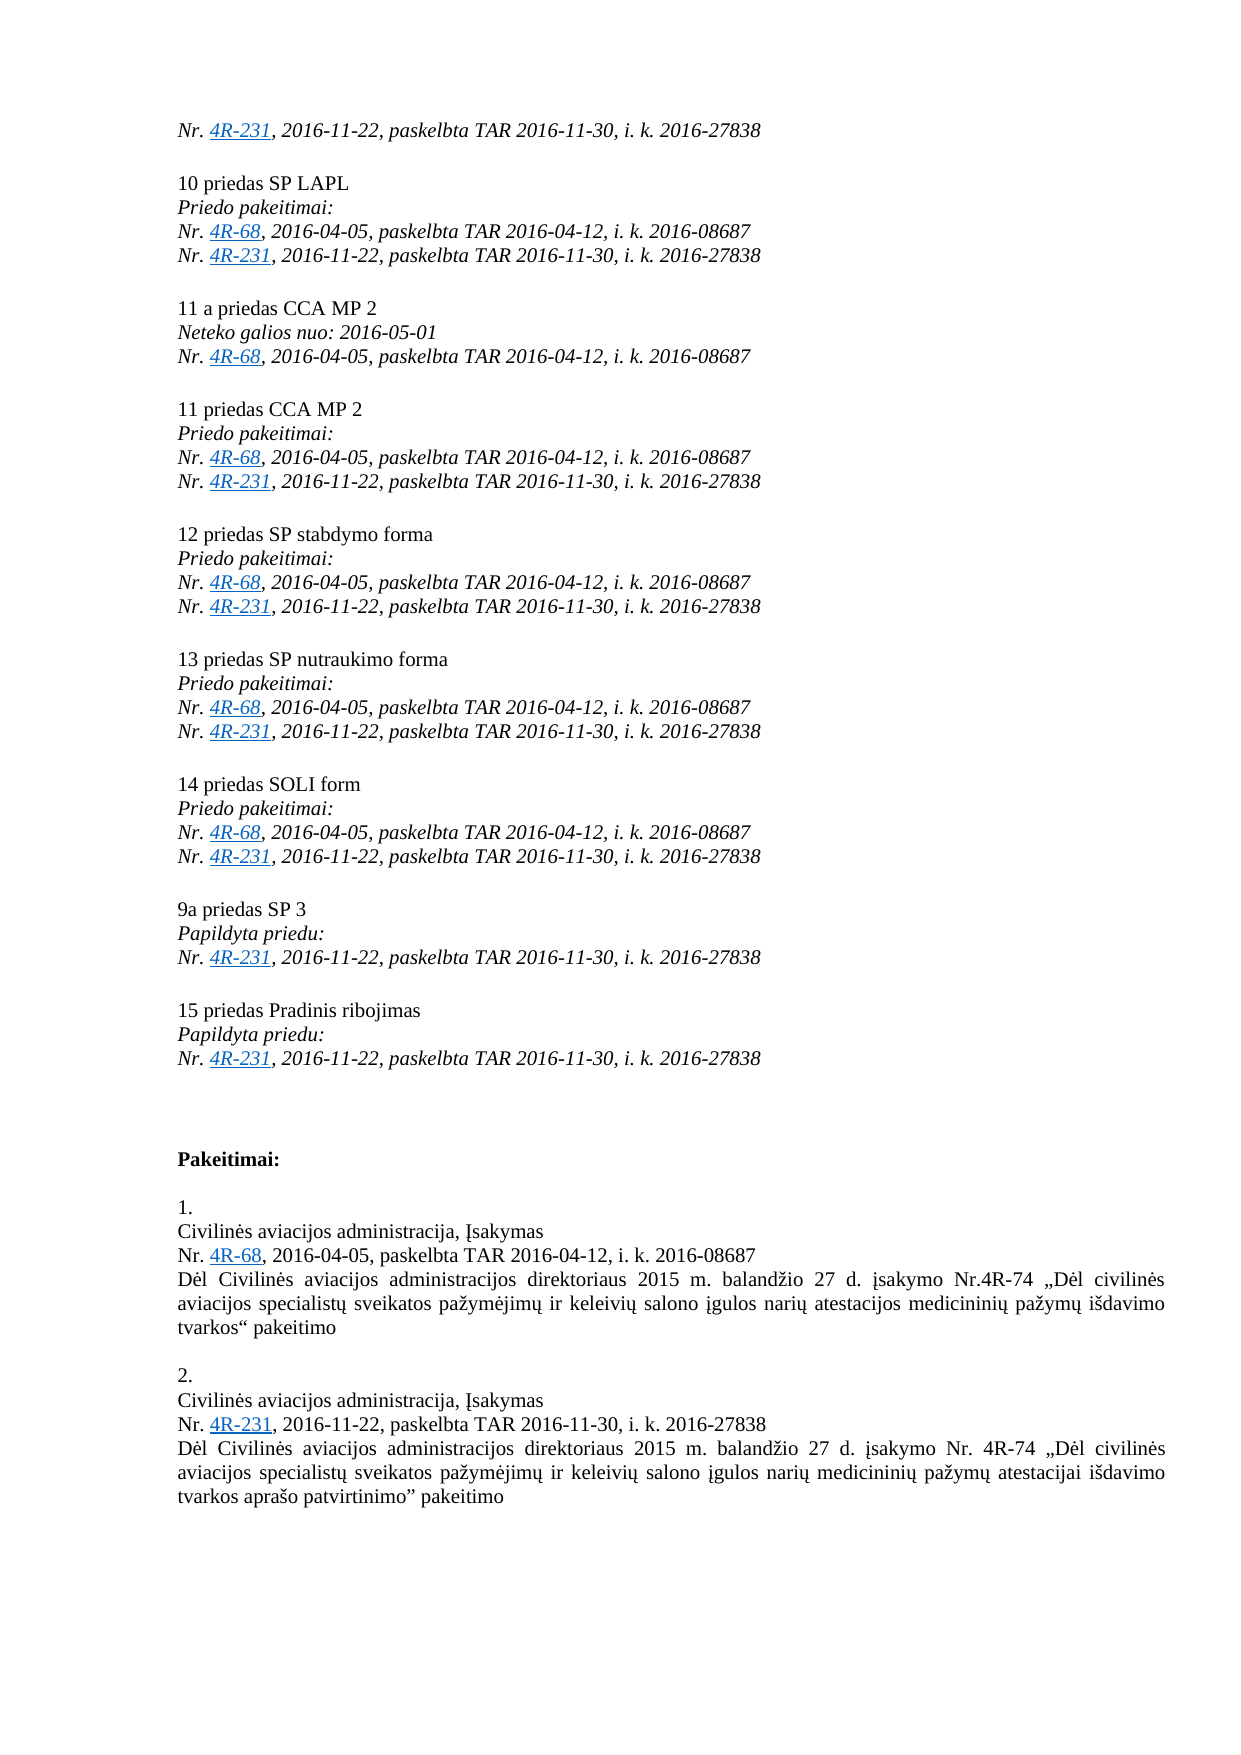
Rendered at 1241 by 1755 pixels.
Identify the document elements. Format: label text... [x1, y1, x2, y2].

text Priedo pakeitimai: [177, 421, 1166, 445]
text Nr. 4R-68, 2016-04-05, paskelbta TAR 2016-04-12, i. k. 2016-08687 [177, 820, 1166, 844]
text Nr. 4R-68, 2016-04-05, paskelbta TAR 2016-04-12, i. k. 2016-08687 [177, 344, 1166, 368]
text Neteko galios nuo: 2016-05-01 [177, 320, 1166, 344]
text Dėl Civilinės aviacijos administracijos direktoriaus 2015 m. balandžio 27 d. įsakymo Nr.4R-74 „Dėl civilinės aviacijos specialistų sveikatos pažymėjimų ir keleivių salono įgulos narių atestacijos medicininių pažymų išdavimo tvarkos“ pakeitimo [177, 1267, 1166, 1339]
text Dėl Civilinės aviacijos administracijos direktoriaus 2015 m. balandžio 27 d. įsakymo Nr. 4R-74 „Dėl civilinės aviacijos specialistų sveikatos pažymėjimų ir keleivių salono įgulos narių medicininių pažymų atestacijai išdavimo tvarkos aprašo patvirtinimo” pakeitimo [177, 1436, 1166, 1508]
text Nr. 4R-231, 2016-11-22, paskelbta TAR 2016-11-30, i. k. 2016-27838 [177, 118, 1166, 142]
text Civilinės aviacijos administracija, Įsakymas [177, 1219, 1166, 1243]
text 13 priedas SP nutraukimo forma [177, 647, 1166, 671]
text Nr. 4R-68, 2016-04-05, paskelbta TAR 2016-04-12, i. k. 2016-08687 [177, 219, 1166, 243]
text 1. [177, 1195, 1166, 1219]
text Nr. 4R-68, 2016-04-05, paskelbta TAR 2016-04-12, i. k. 2016-08687 [177, 1243, 1166, 1267]
text Nr. 4R-231, 2016-11-22, paskelbta TAR 2016-11-30, i. k. 2016-27838 [177, 1412, 1166, 1436]
text Nr. 4R-231, 2016-11-22, paskelbta TAR 2016-11-30, i. k. 2016-27838 [177, 243, 1166, 267]
text Pakeitimai: [177, 1147, 1166, 1171]
text 2. [177, 1363, 1166, 1387]
text Priedo pakeitimai: [177, 796, 1166, 820]
text Civilinės aviacijos administracija, Įsakymas [177, 1387, 1166, 1412]
text Priedo pakeitimai: [177, 195, 1166, 219]
text 9a priedas SP 3 [177, 897, 1166, 921]
text Nr. 4R-231, 2016-11-22, paskelbta TAR 2016-11-30, i. k. 2016-27838 [177, 469, 1166, 493]
text Nr. 4R-68, 2016-04-05, paskelbta TAR 2016-04-12, i. k. 2016-08687 [177, 445, 1166, 469]
text Nr. 4R-68, 2016-04-05, paskelbta TAR 2016-04-12, i. k. 2016-08687 [177, 570, 1166, 594]
text 10 priedas SP LAPL [177, 171, 1166, 195]
text Nr. 4R-231, 2016-11-22, paskelbta TAR 2016-11-30, i. k. 2016-27838 [177, 1046, 1166, 1070]
text Nr. 4R-231, 2016-11-22, paskelbta TAR 2016-11-30, i. k. 2016-27838 [177, 844, 1166, 868]
text Papildyta priedu: [177, 1022, 1166, 1046]
text Nr. 4R-231, 2016-11-22, paskelbta TAR 2016-11-30, i. k. 2016-27838 [177, 719, 1166, 743]
text 14 priedas SOLI form [177, 772, 1166, 796]
text Papildyta priedu: [177, 921, 1166, 945]
text 15 priedas Pradinis ribojimas [177, 998, 1166, 1022]
text Nr. 4R-231, 2016-11-22, paskelbta TAR 2016-11-30, i. k. 2016-27838 [177, 945, 1166, 969]
text Nr. 4R-68, 2016-04-05, paskelbta TAR 2016-04-12, i. k. 2016-08687 [177, 695, 1166, 719]
text Priedo pakeitimai: [177, 671, 1166, 695]
text 11 a priedas CCA MP 2 [177, 296, 1166, 320]
text Priedo pakeitimai: [177, 546, 1166, 570]
text 12 priedas SP stabdymo forma [177, 522, 1166, 546]
text 11 priedas CCA MP 2 [177, 397, 1166, 421]
text Nr. 4R-231, 2016-11-22, paskelbta TAR 2016-11-30, i. k. 2016-27838 [177, 594, 1166, 618]
